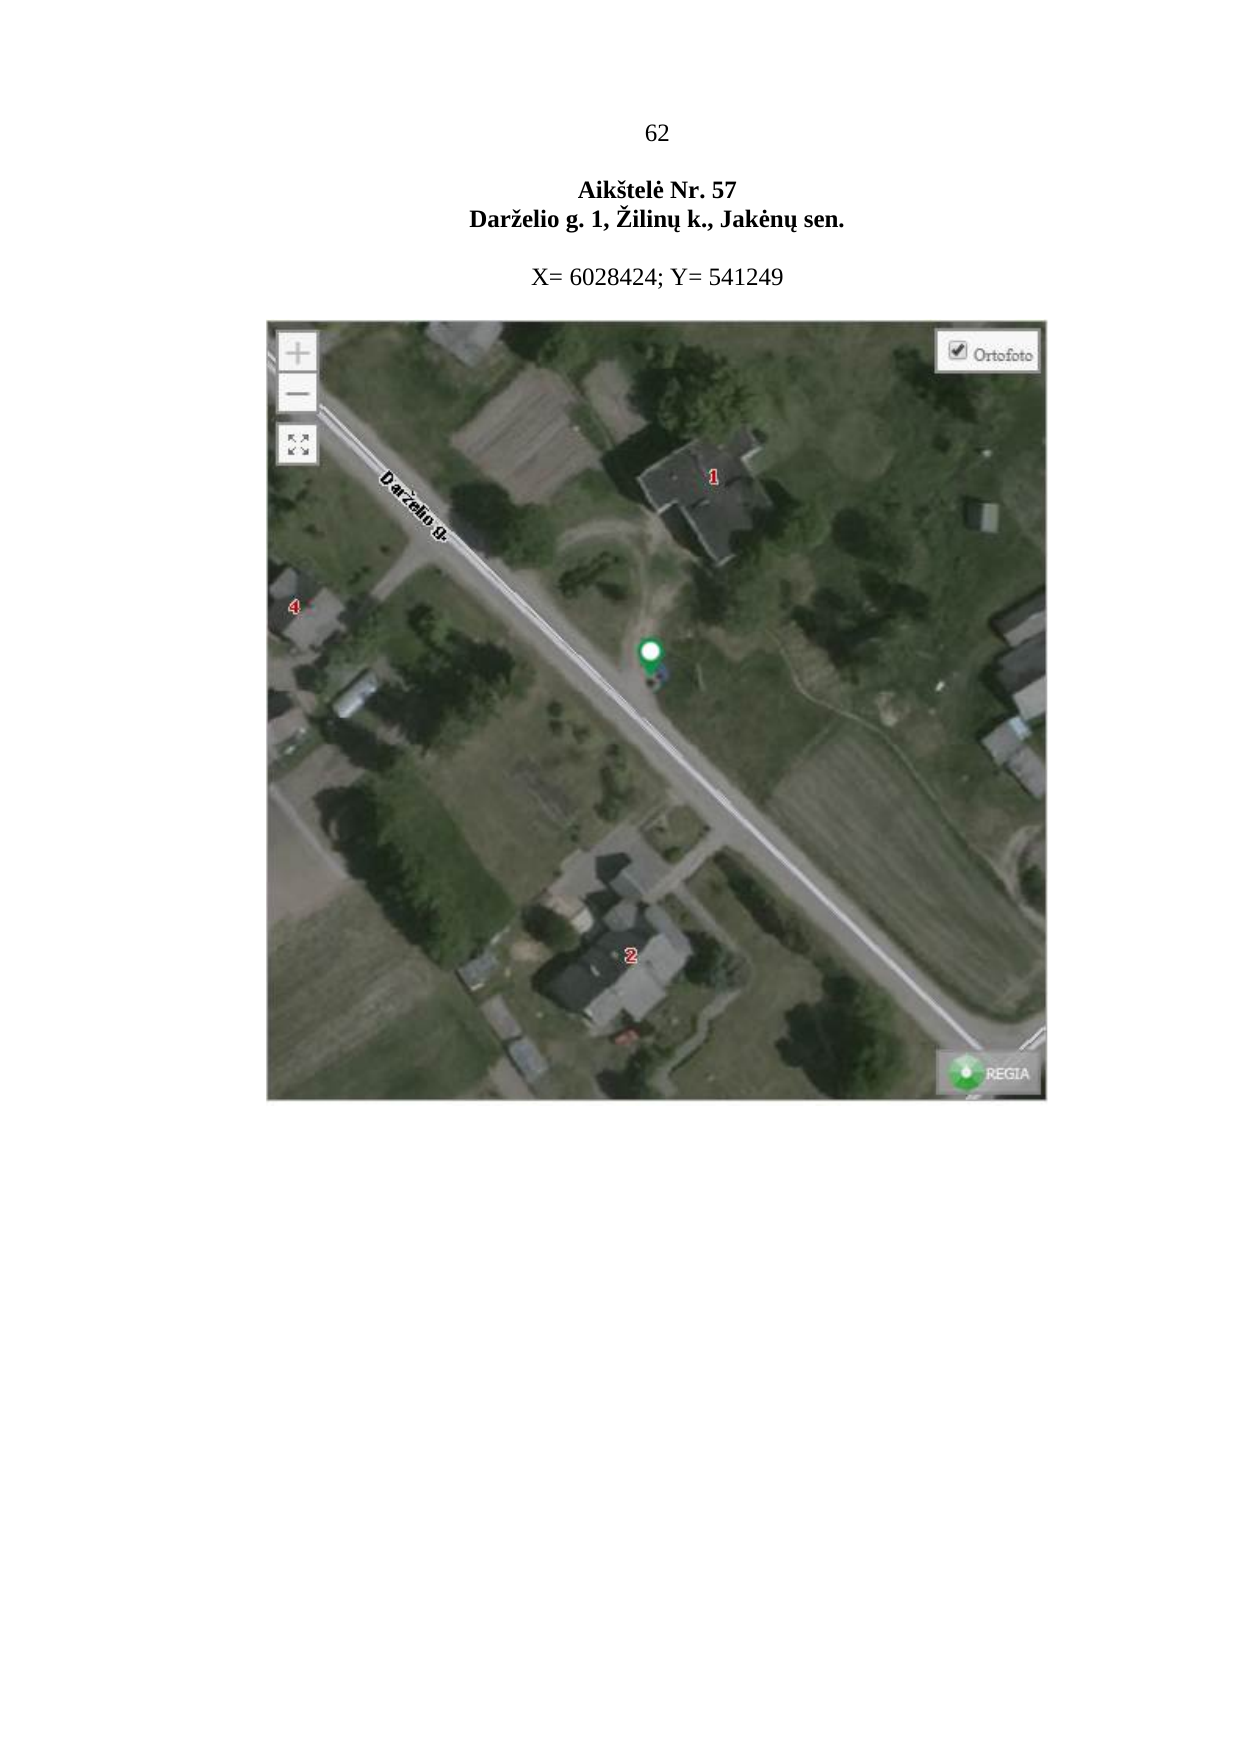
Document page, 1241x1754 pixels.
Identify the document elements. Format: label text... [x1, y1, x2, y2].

text X= 6028424; Y= 541249 [133, 262, 1181, 291]
text Aikštelė Nr. 57 [133, 176, 1181, 204]
text Darželio g. 1, Žilinų k., Jakėnų sen. [133, 204, 1181, 233]
